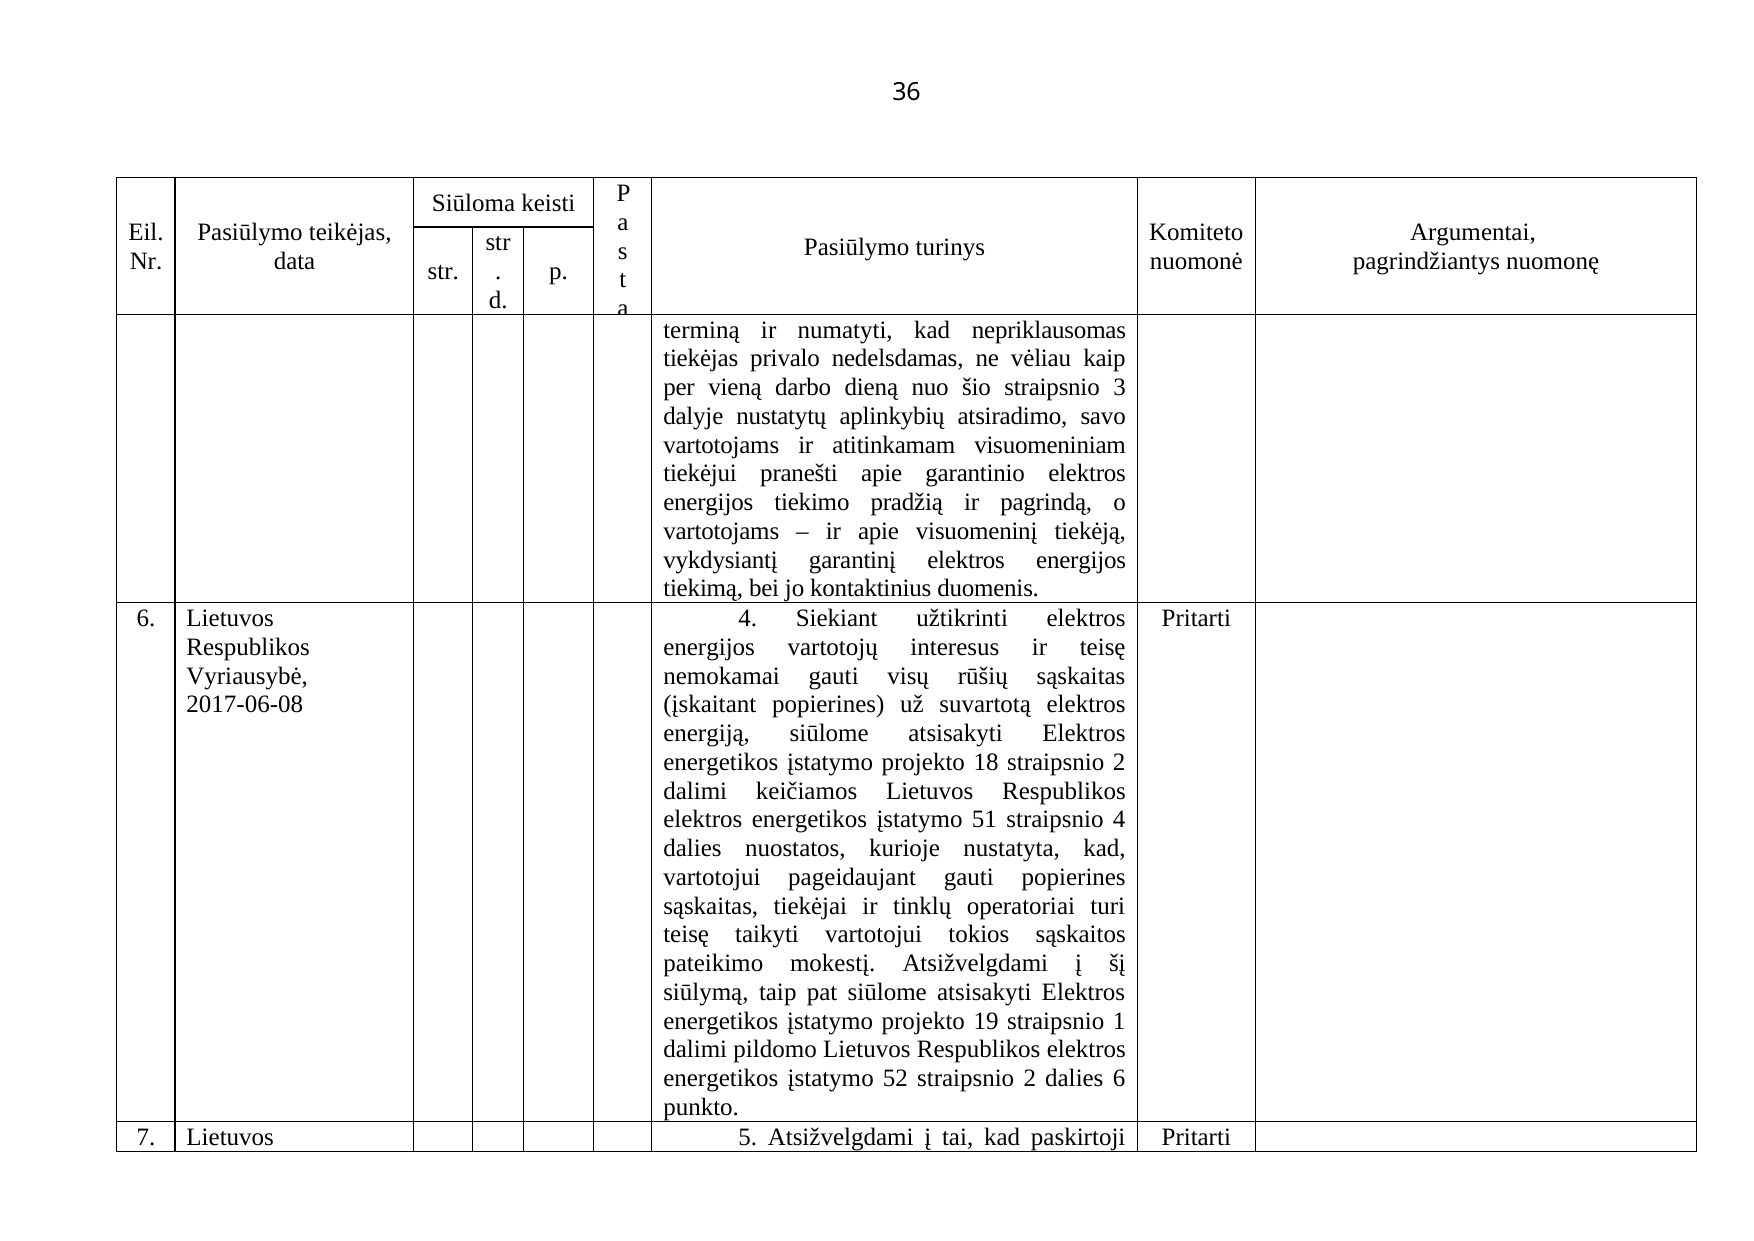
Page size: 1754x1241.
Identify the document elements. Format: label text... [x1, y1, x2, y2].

table_cell terminą ir numatyti, kad nepriklausomas tiekėjas privalo nedelsdamas, ne vėliau kaip per vieną darbo dieną nuo šio straipsnio 3 dalyje nustatytų aplinkybių atsiradimo, savo vartotojams ir atitinkamam visuomeniniam tiekėjui pranešti apie garantinio elektros energijos tiekimo pradžią ir pagrindą, o vartotojams – ir apie visuomeninį tiekėją, vykdysiantį garantinį elektros energijos tiekimą, bei jo kontaktinius duomenis. [652, 315, 1137, 602]
table_cell [1138, 315, 1255, 602]
table_cell [473, 603, 523, 1121]
table_cell [1256, 1122, 1696, 1151]
table_cell str. d. [473, 228, 523, 314]
table_cell p. [524, 228, 593, 314]
table_cell Pritarti [1138, 1122, 1255, 1151]
table_cell [524, 603, 593, 1121]
table_header Pastabos [594, 178, 651, 314]
table_cell 6. [117, 603, 174, 1121]
table_cell [117, 315, 174, 602]
table_cell [414, 315, 472, 602]
table_cell [524, 315, 593, 602]
table_cell [594, 603, 651, 1121]
table_cell [473, 315, 523, 602]
table_header Argumentai, pagrindžiantys nuomonę [1256, 178, 1696, 314]
table_cell [1256, 315, 1696, 602]
table_cell [414, 603, 472, 1121]
table_cell 4. Siekiant užtikrinti elektros energijos vartotojų interesus ir teisę nemokamai gauti visų rūšių sąskaitas (įskaitant popierines) už suvartotą elektros energiją, siūlome atsisakyti Elektros energetikos įstatymo projekto 18 straipsnio 2 dalimi keičiamos Lietuvos Respublikos elektros energetikos įstatymo 51 straipsnio 4 dalies nuostatos, kurioje nustatyta, kad, vartotojui pageidaujant gauti popierines sąskaitas, tiekėjai ir tinklų operatoriai turi teisę taikyti vartotojui tokios sąskaitos pateikimo mokestį. Atsižvelgdami į šį siūlymą, taip pat siūlome atsisakyti Elektros energetikos įstatymo projekto 19 straipsnio 1 dalimi pildomo Lietuvos Respublikos elektros energetikos įstatymo 52 straipsnio 2 dalies 6 punkto. [652, 603, 1137, 1121]
table_cell str. [414, 228, 472, 314]
table_cell Lietuvos [176, 1122, 413, 1151]
table_cell [1256, 603, 1696, 1121]
table_cell Pritarti [1138, 603, 1255, 1121]
table_cell [176, 315, 413, 602]
table_header Siūloma keisti [414, 178, 593, 226]
table_cell 7. [117, 1122, 174, 1151]
table_cell [414, 1122, 472, 1151]
table_header Komiteto nuomonė [1138, 178, 1255, 314]
table_cell [473, 1122, 523, 1151]
table_cell 5. Atsižvelgdami į tai, kad paskirtoji [652, 1122, 1137, 1151]
table_cell Lietuvos Respublikos Vyriausybė, 2017-06-08 [176, 603, 413, 1121]
table_cell [594, 315, 651, 602]
table_header Pasiūlymo teikėjas, data [176, 178, 413, 314]
table_cell [524, 1122, 593, 1151]
table_header Eil. Nr. [117, 178, 174, 314]
table_cell [594, 1122, 651, 1151]
table_header Pasiūlymo turinys [652, 178, 1137, 314]
